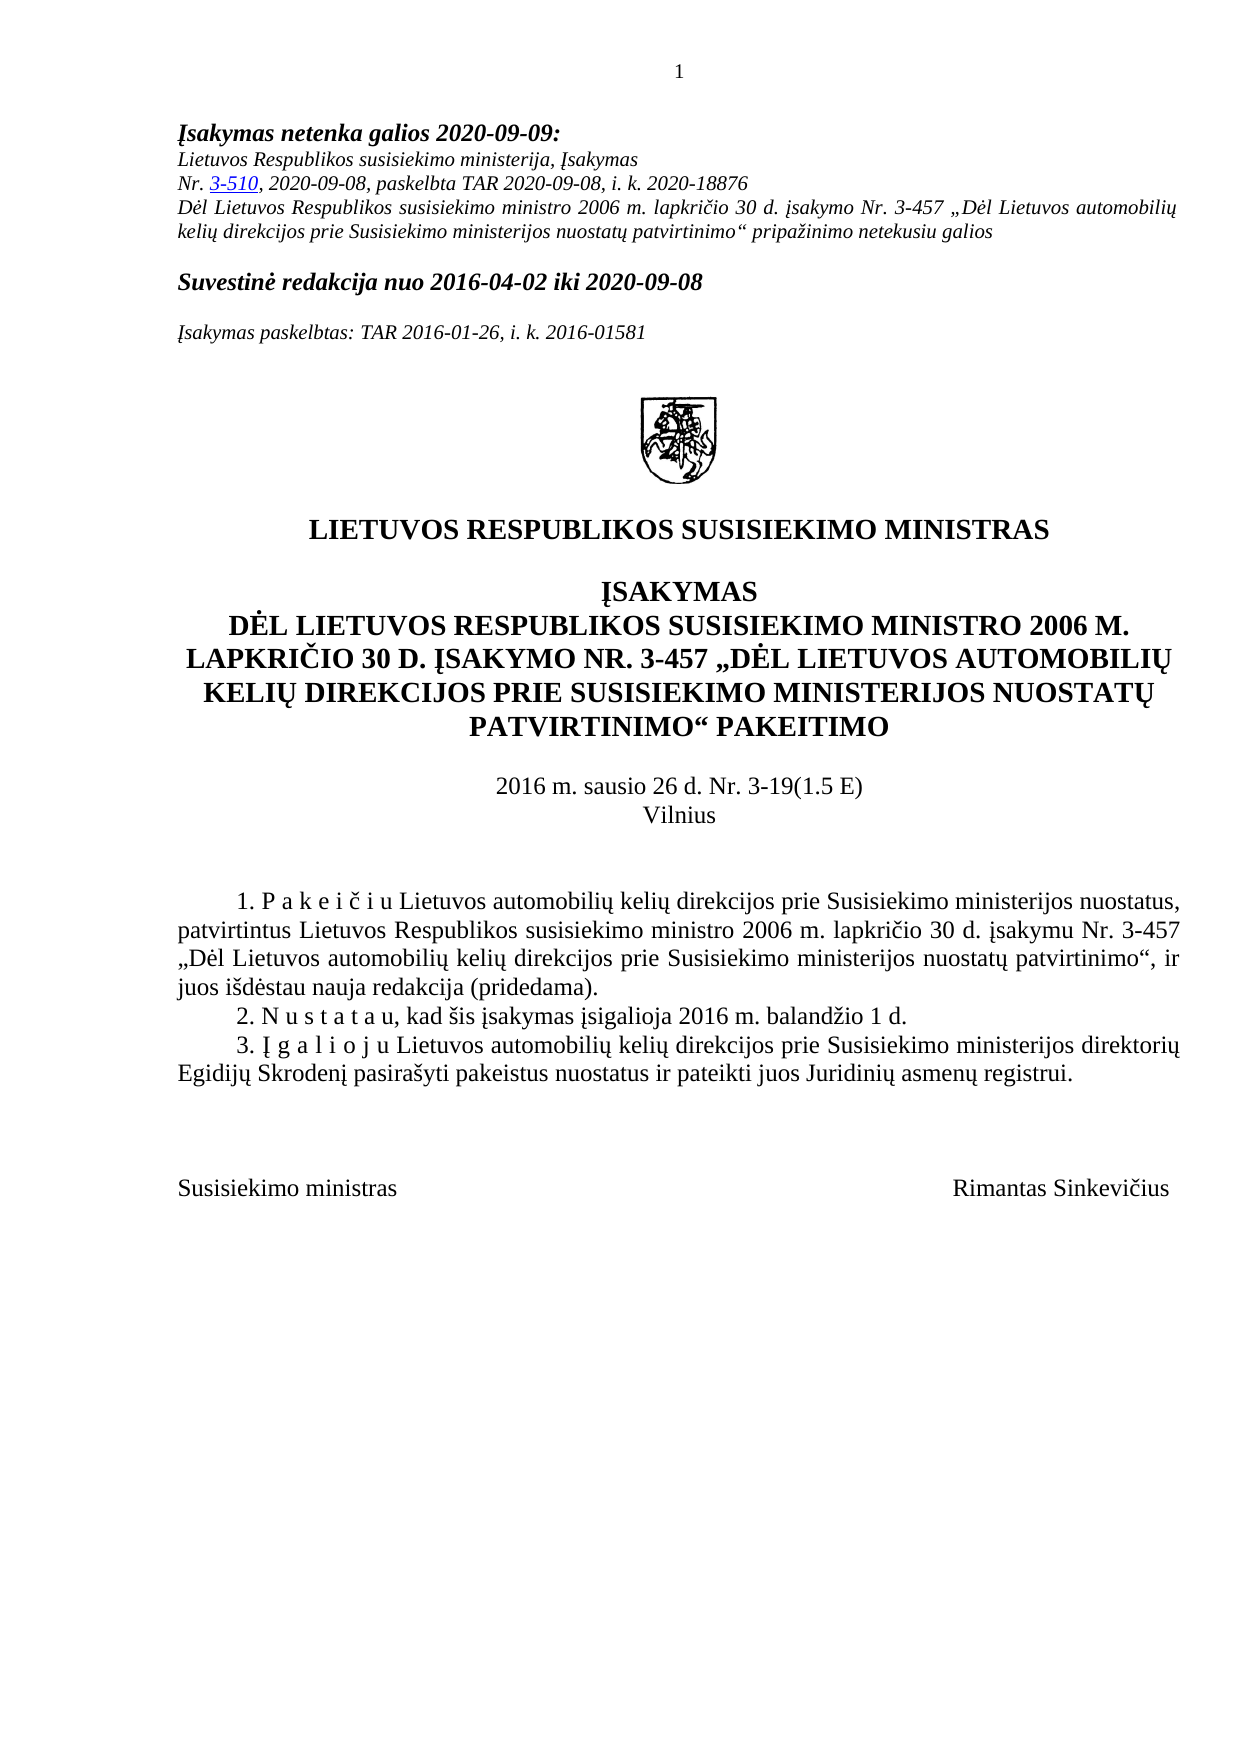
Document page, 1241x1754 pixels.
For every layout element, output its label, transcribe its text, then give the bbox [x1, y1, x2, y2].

text LIETUVOS RESPUBLIKOS SUSISIEKIMO MINISTRAS [177, 512, 1181, 546]
text 2016 m. sausio 26 d. Nr. 3-19(1.5 E) [177, 771, 1181, 800]
text Nr. 3-510, 2020-09-08, paskelbta TAR 2020-09-08, i. k. 2020-18876 [177, 171, 1181, 195]
text 1. P a k e i č i u Lietuvos automobilių kelių direkcijos prie Susisiekimo ministerijos nuostatus, patvirtintus Lietuvos Respublikos susisiekimo ministro 2006 m. lapkričio 30 d. įsakymu Nr. 3-457 „Dėl Lietuvos automobilių kelių direkcijos prie Susisiekimo ministerijos nuostatų patvirtinimo“, ir juos išdėstau nauja redakcija (pridedama). [177, 886, 1181, 1001]
text Lietuvos Respublikos susisiekimo ministerija, Įsakymas [177, 147, 1181, 171]
text Susisiekimo ministras Rimantas Sinkevičius [177, 1173, 1181, 1202]
text 3. Į g a l i o j u Lietuvos automobilių kelių direkcijos prie Susisiekimo ministerijos direktorių Egidijų Skrodenį pasirašyti pakeistus nuostatus ir pateikti juos Juridinių asmenų registrui. [177, 1030, 1181, 1087]
text Suvestinė redakcija nuo 2016-04-02 iki 2020-09-08 [177, 267, 1181, 296]
text ĮSAKYMAS [177, 574, 1181, 608]
text Įsakymas netenka galios 2020-09-09: [177, 118, 1181, 147]
text Vilnius [177, 800, 1181, 828]
text DĖL LIETUVOS RESPUBLIKOS SUSISIEKIMO MINISTRO 2006 M. LAPKRIČIO 30 D. ĮSAKYMO NR. 3-457 „DĖL LIETUVOS AUTOMOBILIŲ KELIŲ DIREKCIJOS PRIE SUSISIEKIMO MINISTERIJOS NUOSTATŲ PATVIRTINIMO“ PAKEITIMO [177, 608, 1181, 742]
text Įsakymas paskelbtas: TAR 2016-01-26, i. k. 2016-01581 [177, 320, 1181, 344]
text Dėl Lietuvos Respublikos susisiekimo ministro 2006 m. lapkričio 30 d. įsakymo Nr. 3-457 „Dėl Lietuvos automobilių kelių direkcijos prie Susisiekimo ministerijos nuostatų patvirtinimo“ pripažinimo netekusiu galios [177, 195, 1181, 243]
text 2. N u s t a t a u, kad šis įsakymas įsigalioja 2016 m. balandžio 1 d. [177, 1001, 1181, 1030]
